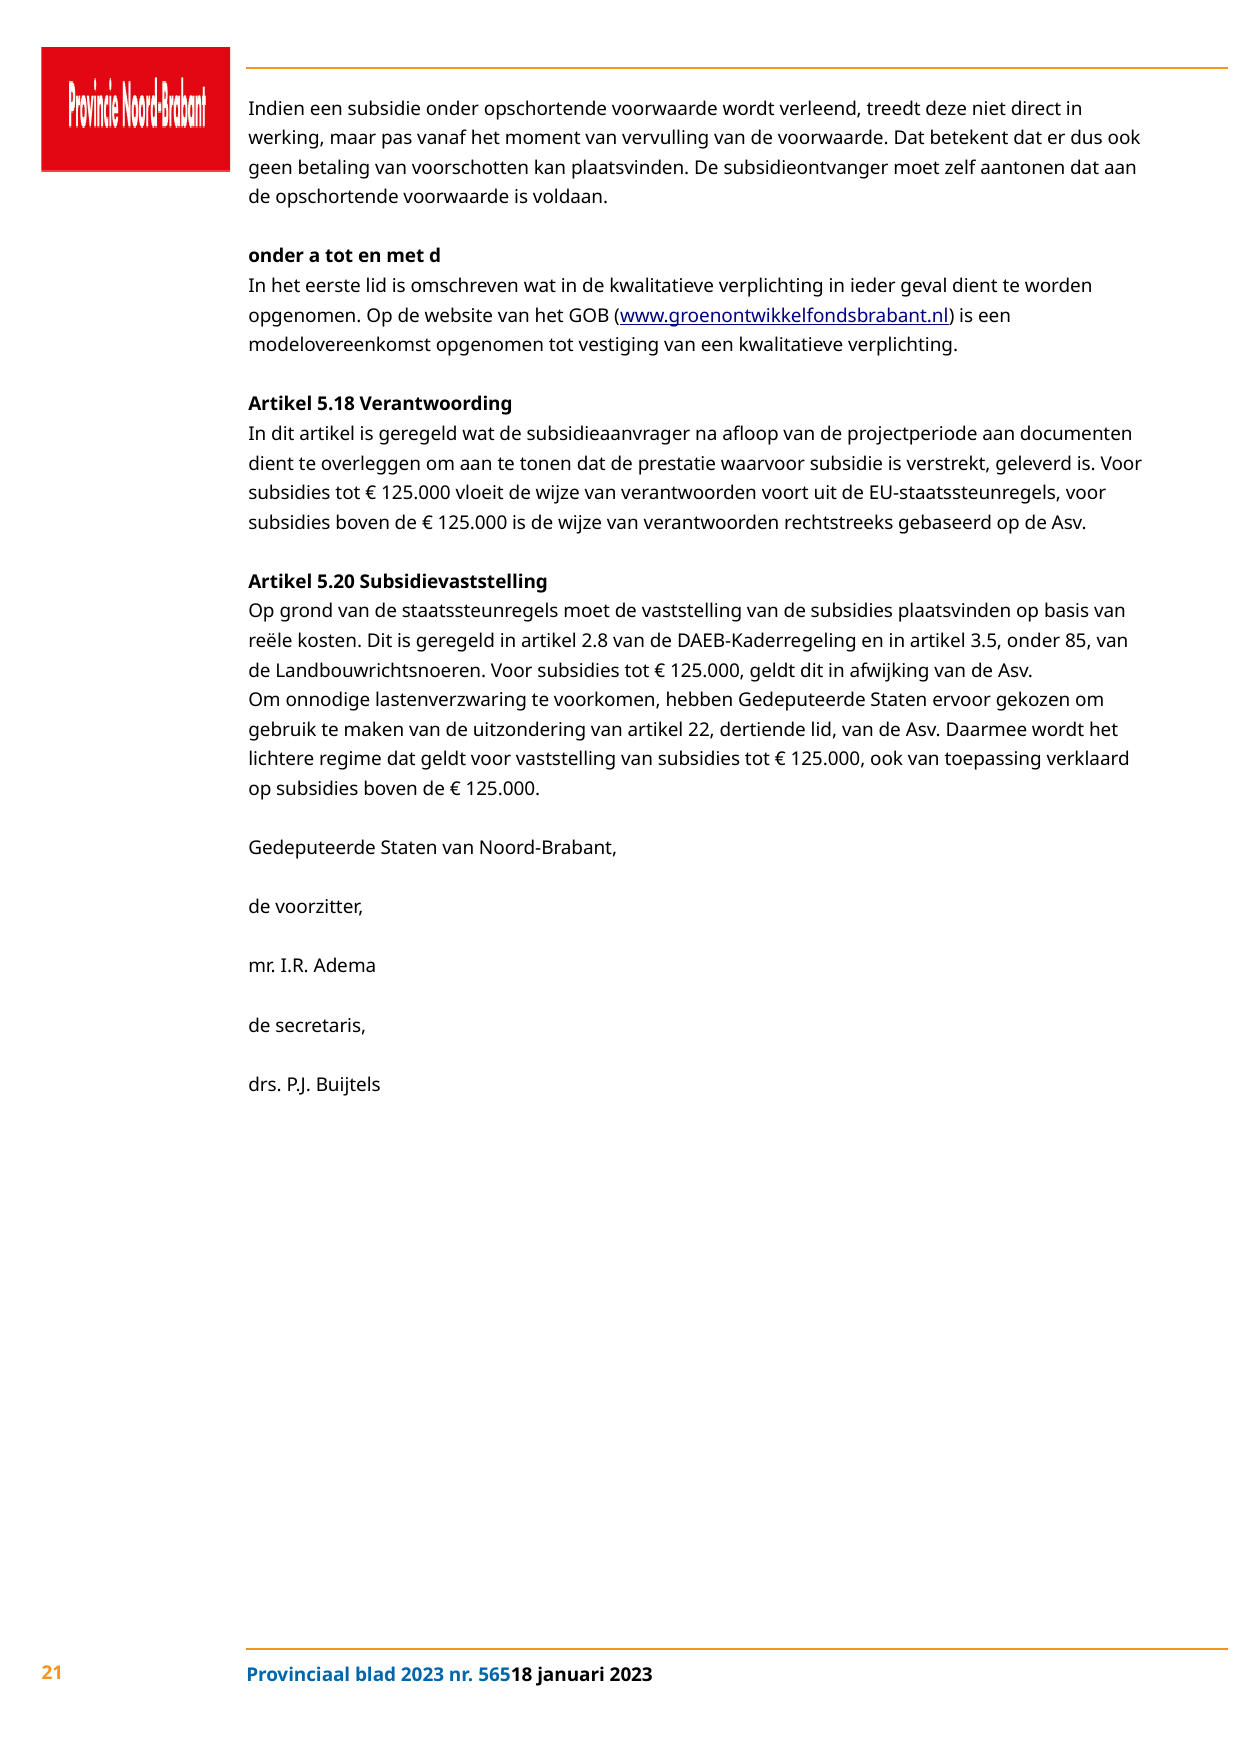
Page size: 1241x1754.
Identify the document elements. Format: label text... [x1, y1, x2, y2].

text Artikel 5.20 Subsidievaststelling [248, 568, 1152, 594]
text Indien een subsidie onder opschortende voorwaarde wordt verleend, treedt deze niet direct in werking, maar pas vanaf het moment van vervulling van de voorwaarde. Dat betekent dat er dus ook geen betaling van voorschotten kan plaatsvinden. De subsidieontvanger moet zelf aantonen dat aan de opschortende voorwaarde is voldaan. [248, 95, 1152, 209]
text onder a tot en met d [248, 243, 1152, 268]
picture [41, 47, 231, 172]
text mr. I.R. Adema [248, 953, 1152, 978]
text Om onnodige lastenverzwaring te voorkomen, hebben Gedeputeerde Staten ervoor gekozen om gebruik te maken van de uitzondering van artikel 22, dertiende lid, van de Asv. Daarmee wordt het lichtere regime dat geldt voor vaststelling van subsidies tot € 125.000, ook van toepassing verklaard op subsidies boven de € 125.000. [248, 686, 1152, 801]
text Gedeputeerde Staten van Noord-Brabant, [248, 834, 1152, 860]
text Op grond van de staatssteunregels moet de vaststelling van de subsidies plaatsvinden op basis van reële kosten. Dit is geregeld in artikel 2.8 van de DAEB-Kaderregeling en in artikel 3.5, onder 85, van de Landbouwrichtsnoeren. Voor subsidies tot € 125.000, geldt dit in afwijking van de Asv. [248, 598, 1152, 683]
text Artikel 5.18 Verantwoording [248, 391, 1152, 416]
text de voorzitter, [248, 893, 1152, 919]
text In dit artikel is geregeld wat de subsidieaanvrager na afloop van de projectperiode aan documenten dient te overleggen om aan te tonen dat de prestatie waarvoor subsidie is verstrekt, geleverd is. Voor subsidies tot € 125.000 vloeit de wijze van verantwoorden voort uit de EU-staatssteunregels, voor subsidies boven de € 125.000 is de wijze van verantwoorden rechtstreeks gebaseerd op de Asv. [248, 420, 1152, 535]
text drs. P.J. Buijtels [248, 1071, 1152, 1097]
text de secretaris, [248, 1012, 1152, 1038]
text In het eerste lid is omschreven wat in de kwalitatieve verplichting in ieder geval dient te worden opgenomen. Op de website van het GOB (www.groenontwikkelfondsbrabant.nl) is een modelovereenkomst opgenomen tot vestiging van een kwalitatieve verplichting. [248, 272, 1152, 357]
